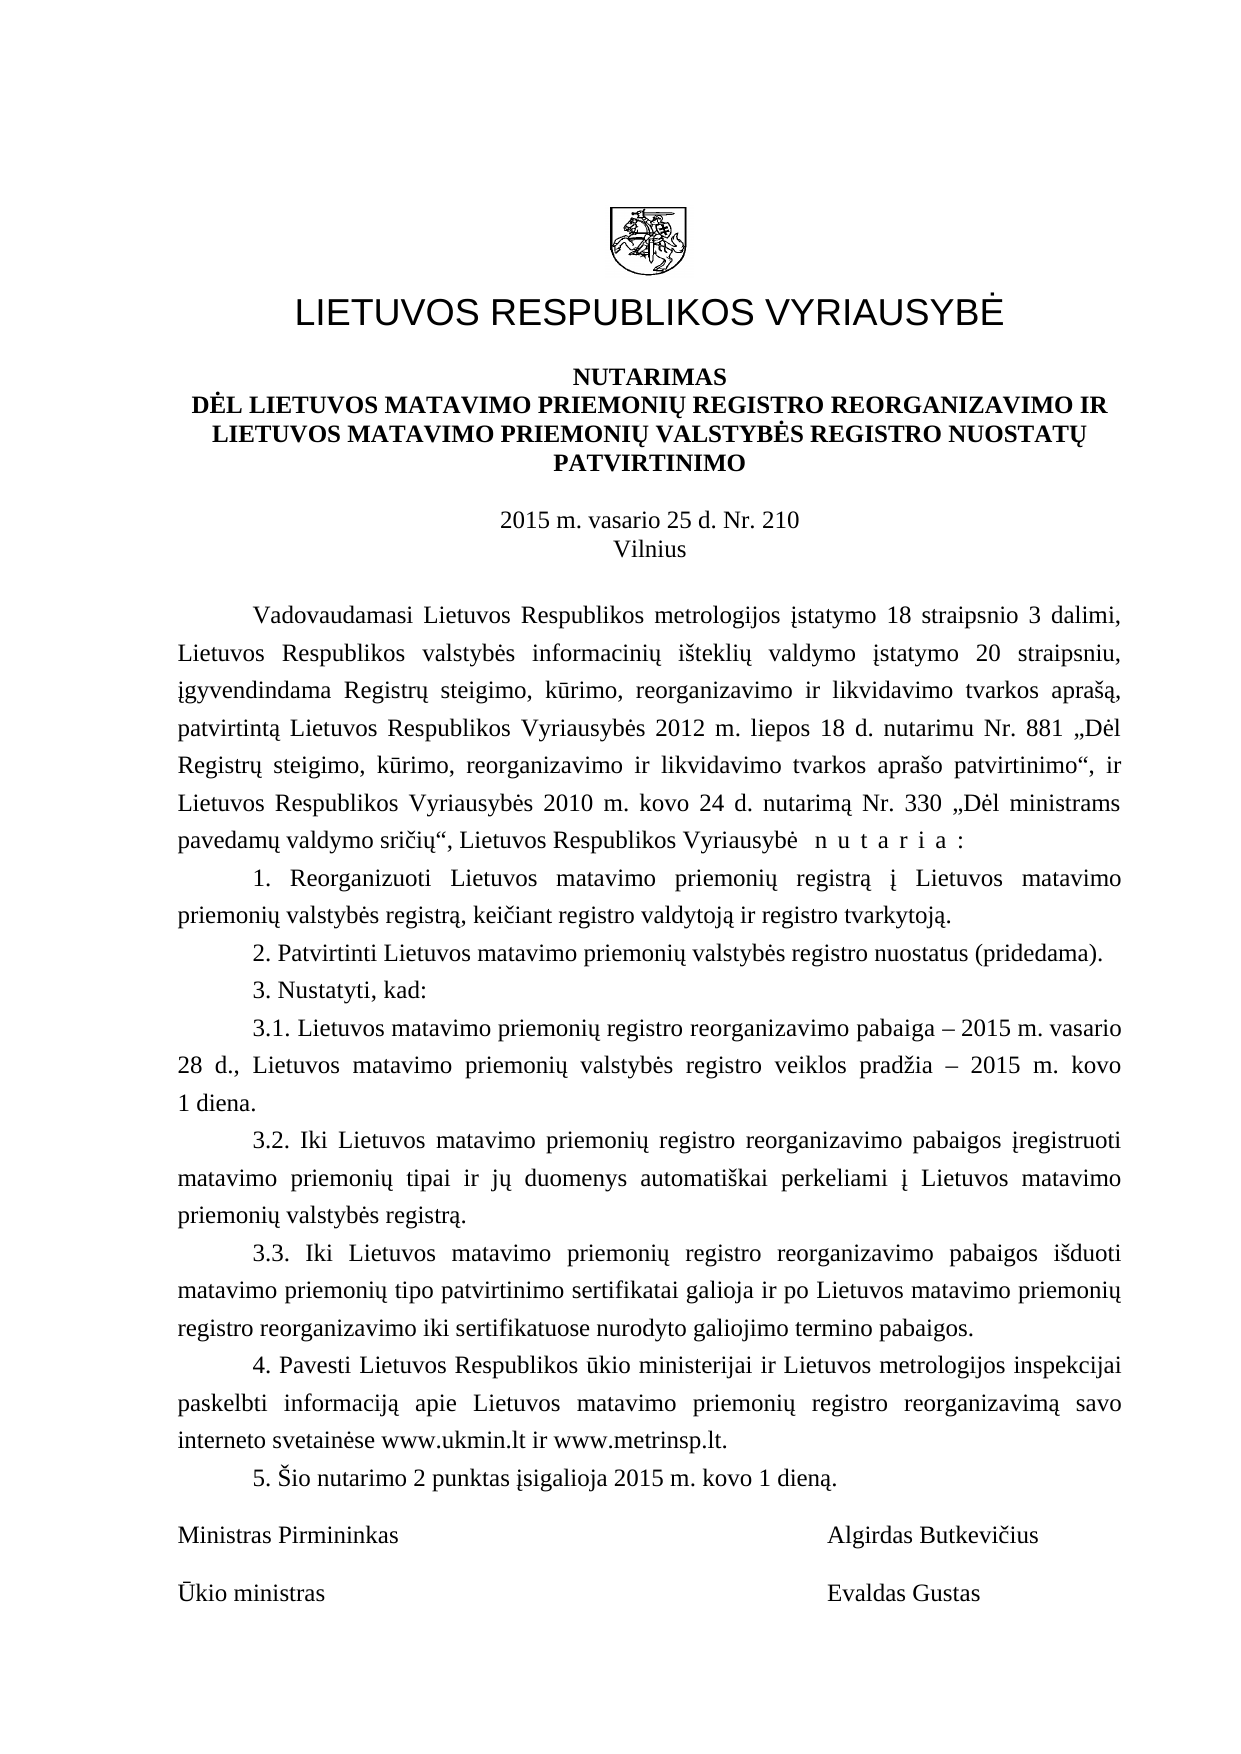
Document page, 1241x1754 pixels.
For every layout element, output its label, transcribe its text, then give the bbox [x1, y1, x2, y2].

text 2015 m. vasario 25 d. Nr. 210 Vilnius [177, 505, 1122, 563]
text nutarimas [177, 362, 1122, 390]
text 3. Nustatyti, kad: [177, 967, 1122, 1004]
text 2. Patvirtinti Lietuvos matavimo priemonių valstybės registro nuostatus (pridedama). [177, 929, 1122, 967]
text Ūkio ministras Evaldas Gustas [177, 1578, 1122, 1607]
text Vadovaudamasi Lietuvos Respublikos metrologijos įstatymo 18 straipsnio 3 dalimi, Lietuvos Respublikos valstybės informacinių išteklių valdymo įstatymo 20 straipsniu, įgyvendindama Registrų steigimo, kūrimo, reorganizavimo ir likvidavimo tvarkos aprašą, patvirtintą Lietuvos Respublikos Vyriausybės 2012 m. liepos 18 d. nutarimu Nr. 881 „Dėl Registrų steigimo, kūrimo, reorganizavimo ir likvidavimo tvarkos aprašo patvirtinimo“, ir Lietuvos Respublikos Vyriausybės 2010 m. kovo 24 d. nutarimą Nr. 330 „Dėl ministrams pavedamų valdymo sričių“, Lietuvos Respublikos Vyriausybė nutaria: [177, 592, 1122, 854]
text 5. Šio nutarimo 2 punktas įsigalioja 2015 m. kovo 1 dieną. [177, 1454, 1122, 1492]
text Dėl lietuvos matavimo priemonių registro reorganizavimo ir lietuvos matavimo priemonių valstybės REGISTRO nuostatų patvirtinimo [177, 390, 1122, 477]
text 4. Pavesti Lietuvos Respublikos ūkio ministerijai ir Lietuvos metrologijos inspekcijai paskelbti informaciją apie Lietuvos matavimo priemonių registro reorganizavimą savo interneto svetainėse www.ukmin.lt ir www.metrinsp.lt. [177, 1342, 1122, 1454]
text Ministras Pirmininkas Algirdas Butkevičius [177, 1520, 1122, 1549]
text 3.3. Iki Lietuvos matavimo priemonių registro reorganizavimo pabaigos išduoti matavimo priemonių tipo patvirtinimo sertifikatai galioja ir po Lietuvos matavimo priemonių registro reorganizavimo iki sertifikatuose nurodyto galiojimo termino pabaigos. [177, 1229, 1122, 1342]
text 3.1. Lietuvos matavimo priemonių registro reorganizavimo pabaiga – 2015 m. vasario 28 d., Lietuvos matavimo priemonių valstybės registro veiklos pradžia – 2015 m. kovo 1 diena. [177, 1004, 1122, 1117]
text Lietuvos Respublikos Vyriausybė [177, 290, 1122, 333]
text 3.2. Iki Lietuvos matavimo priemonių registro reorganizavimo pabaigos įregistruoti matavimo priemonių tipai ir jų duomenys automatiškai perkeliami į Lietuvos matavimo priemonių valstybės registrą. [177, 1117, 1122, 1229]
text 1. Reorganizuoti Lietuvos matavimo priemonių registrą į Lietuvos matavimo priemonių valstybės registrą, keičiant registro valdytoją ir registro tvarkytoją. [177, 854, 1122, 929]
